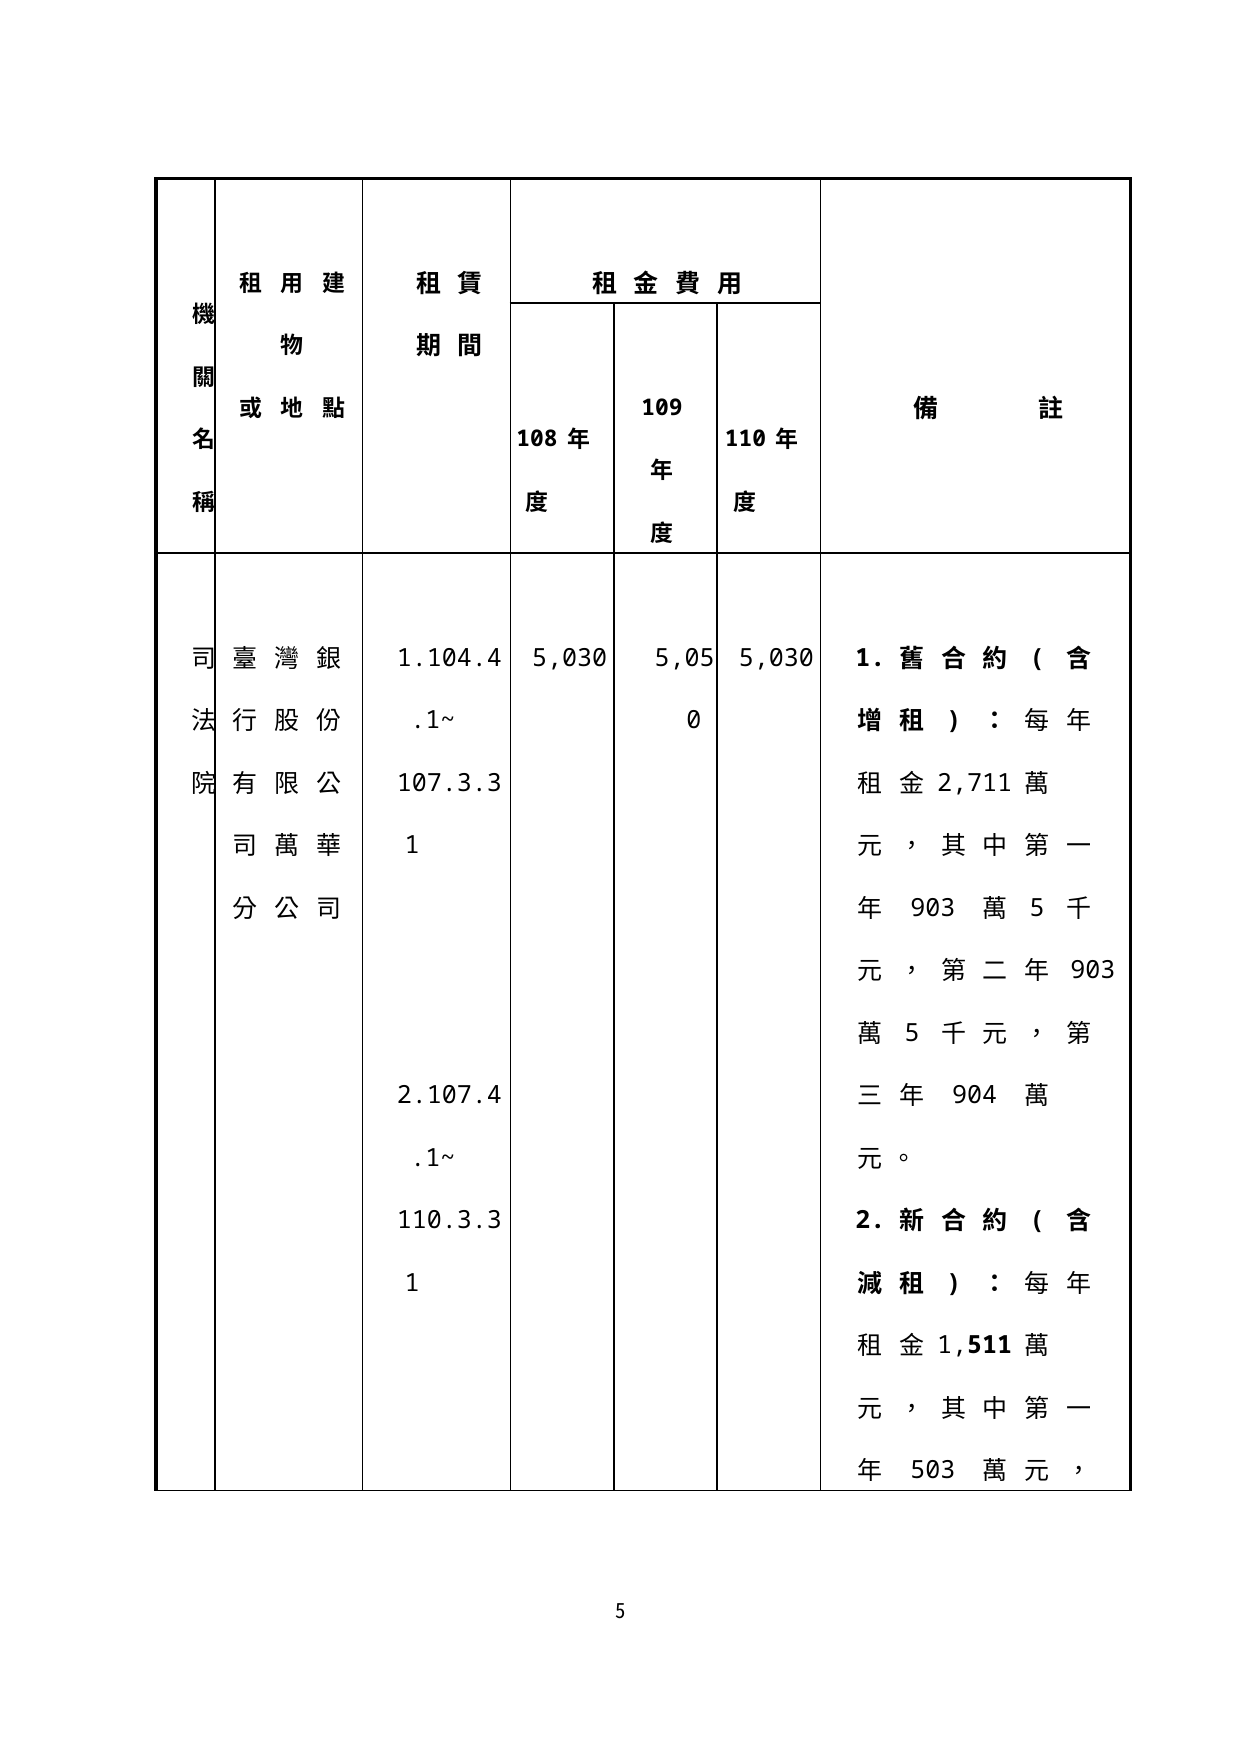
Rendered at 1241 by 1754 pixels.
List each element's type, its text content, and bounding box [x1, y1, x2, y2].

table_cell 5,030 [511, 554, 613, 1490]
table_cell 1.104.4.1~ 107.3.31 2.107.4.1~ 110.3.31 [363, 554, 510, 1490]
table_cell 5,030 [718, 554, 820, 1490]
table_cell 1.舊合約(含增租)：每年租金2,711萬元，其中第一年903萬5千元，第二年903萬5千元，第三年904萬元。 2.新合約(含減租)：每年租金1,511萬元，其中第一年503萬元， [821, 554, 1129, 1490]
table_header 機關名稱 [158, 180, 214, 552]
table_cell 臺灣銀行股份有限公司萬華分公司 [216, 554, 362, 1490]
table_header 租金費用 [511, 180, 820, 302]
table_cell 司法院 [158, 554, 214, 1490]
table_cell 110年度 [718, 304, 820, 552]
table_cell 108年度 [511, 304, 613, 552]
table_header 備 註 [821, 180, 1129, 552]
table_cell 5,050 [615, 554, 716, 1490]
table_header 租賃期間 [363, 180, 510, 552]
table_cell 109年度 [615, 304, 716, 552]
table_header 租用建物 或地點 [216, 180, 362, 552]
